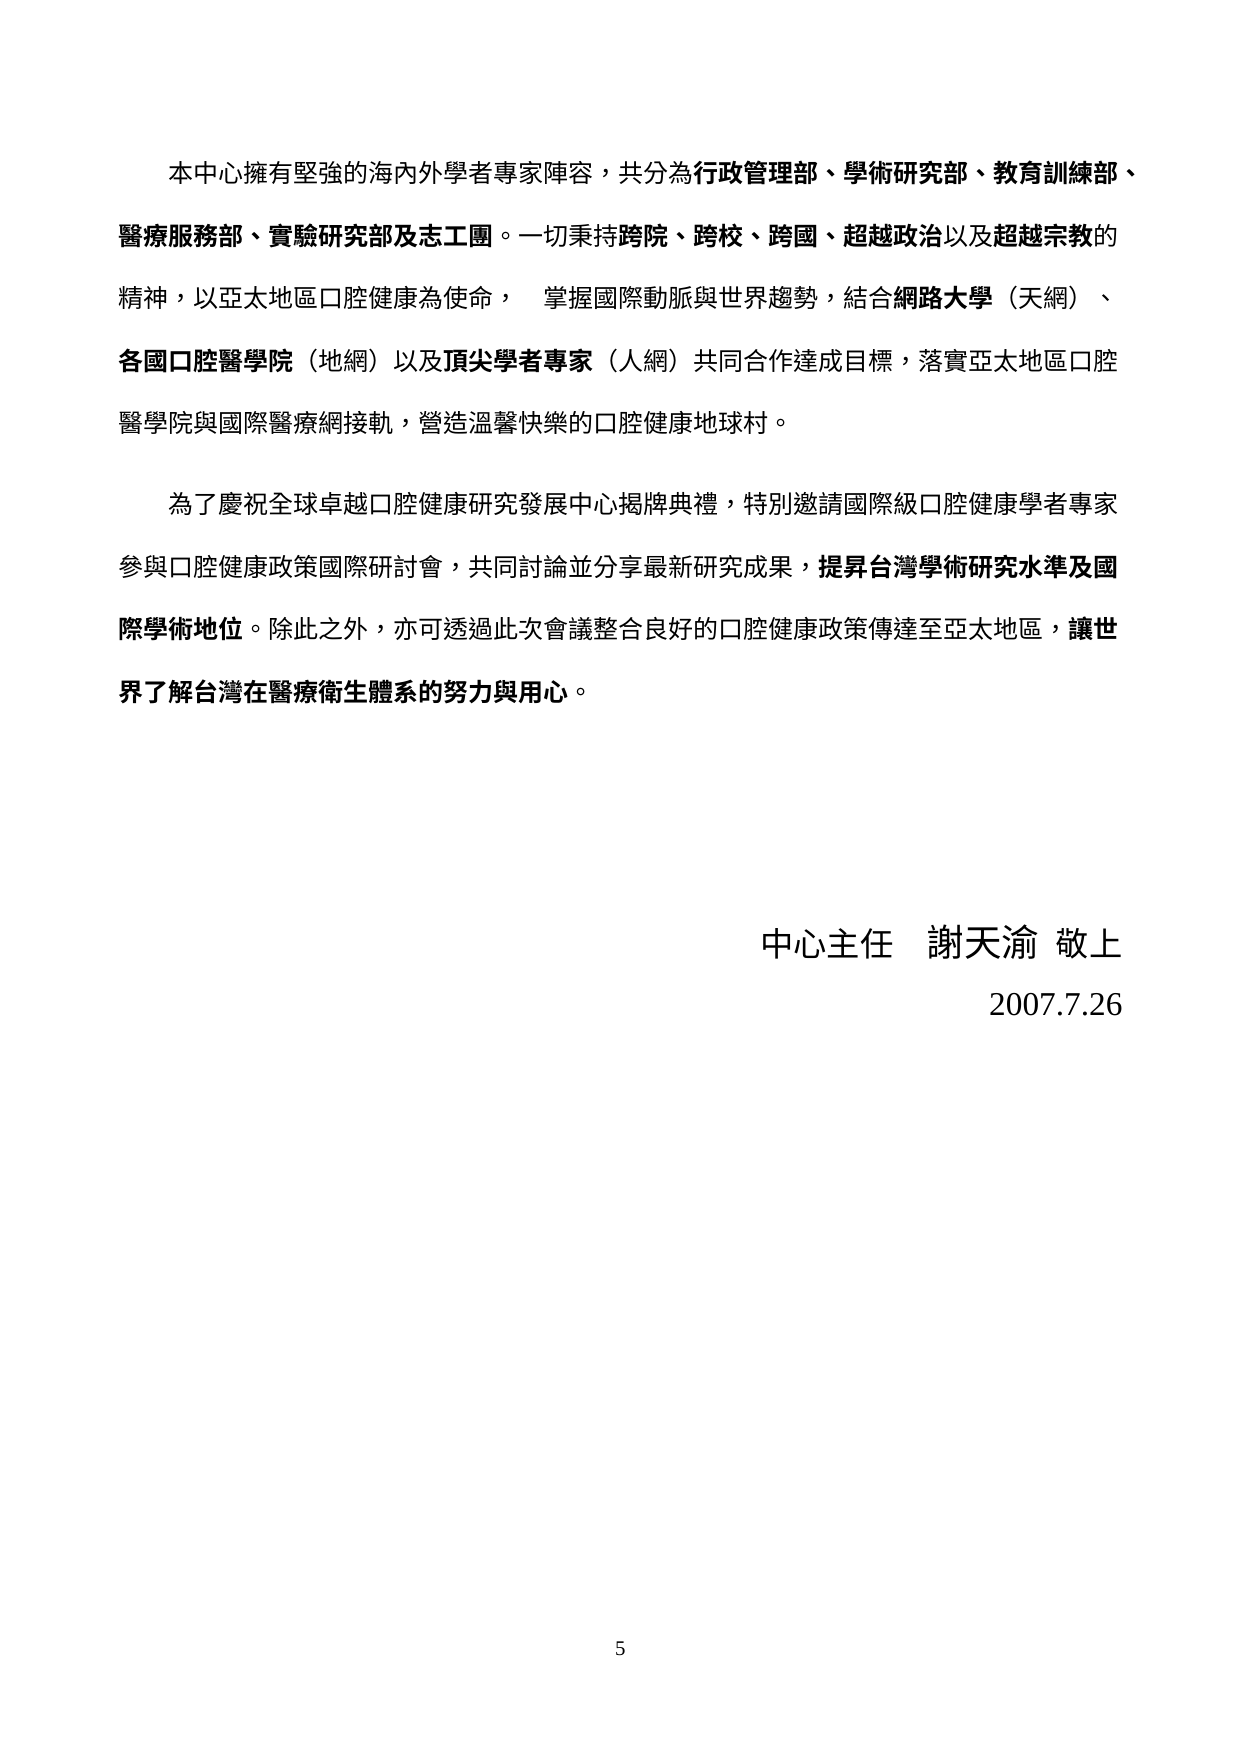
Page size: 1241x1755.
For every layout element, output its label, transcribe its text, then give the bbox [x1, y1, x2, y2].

text 為了慶祝全球卓越口腔健康研究發展中心揭牌典禮，特別邀請國際級口腔健康學者專家參與口腔健康政策國際研討會，共同討論並分享最新研究成果，提昇台灣學術研究水準及國際學術地位。除此之外，亦可透過此次會議整合良好的口腔健康政策傳達至亞太地區，讓世界了解台灣在醫療衛生體系的努力與用心。 [118, 461, 1122, 711]
text 2007.7.26 [118, 961, 1122, 1024]
text 本中心擁有堅強的海內外學者專家陣容，共分為行政管理部、學術研究部、教育訓練部、醫療服務部、實驗研究部及志工團。一切秉持跨院、跨校、跨國、超越政治以及超越宗教的精神，以亞太地區口腔健康為使命， 掌握國際動脈與世界趨勢，結合網路大學（天網）、各國口腔醫學院（地網）以及頂尖學者專家（人網）共同合作達成目標，落實亞太地區口腔醫學院與國際醫療網接軌，營造溫馨快樂的口腔健康地球村。 [118, 130, 1122, 442]
text 中心主任 謝天渝 敬上 [118, 899, 1122, 961]
